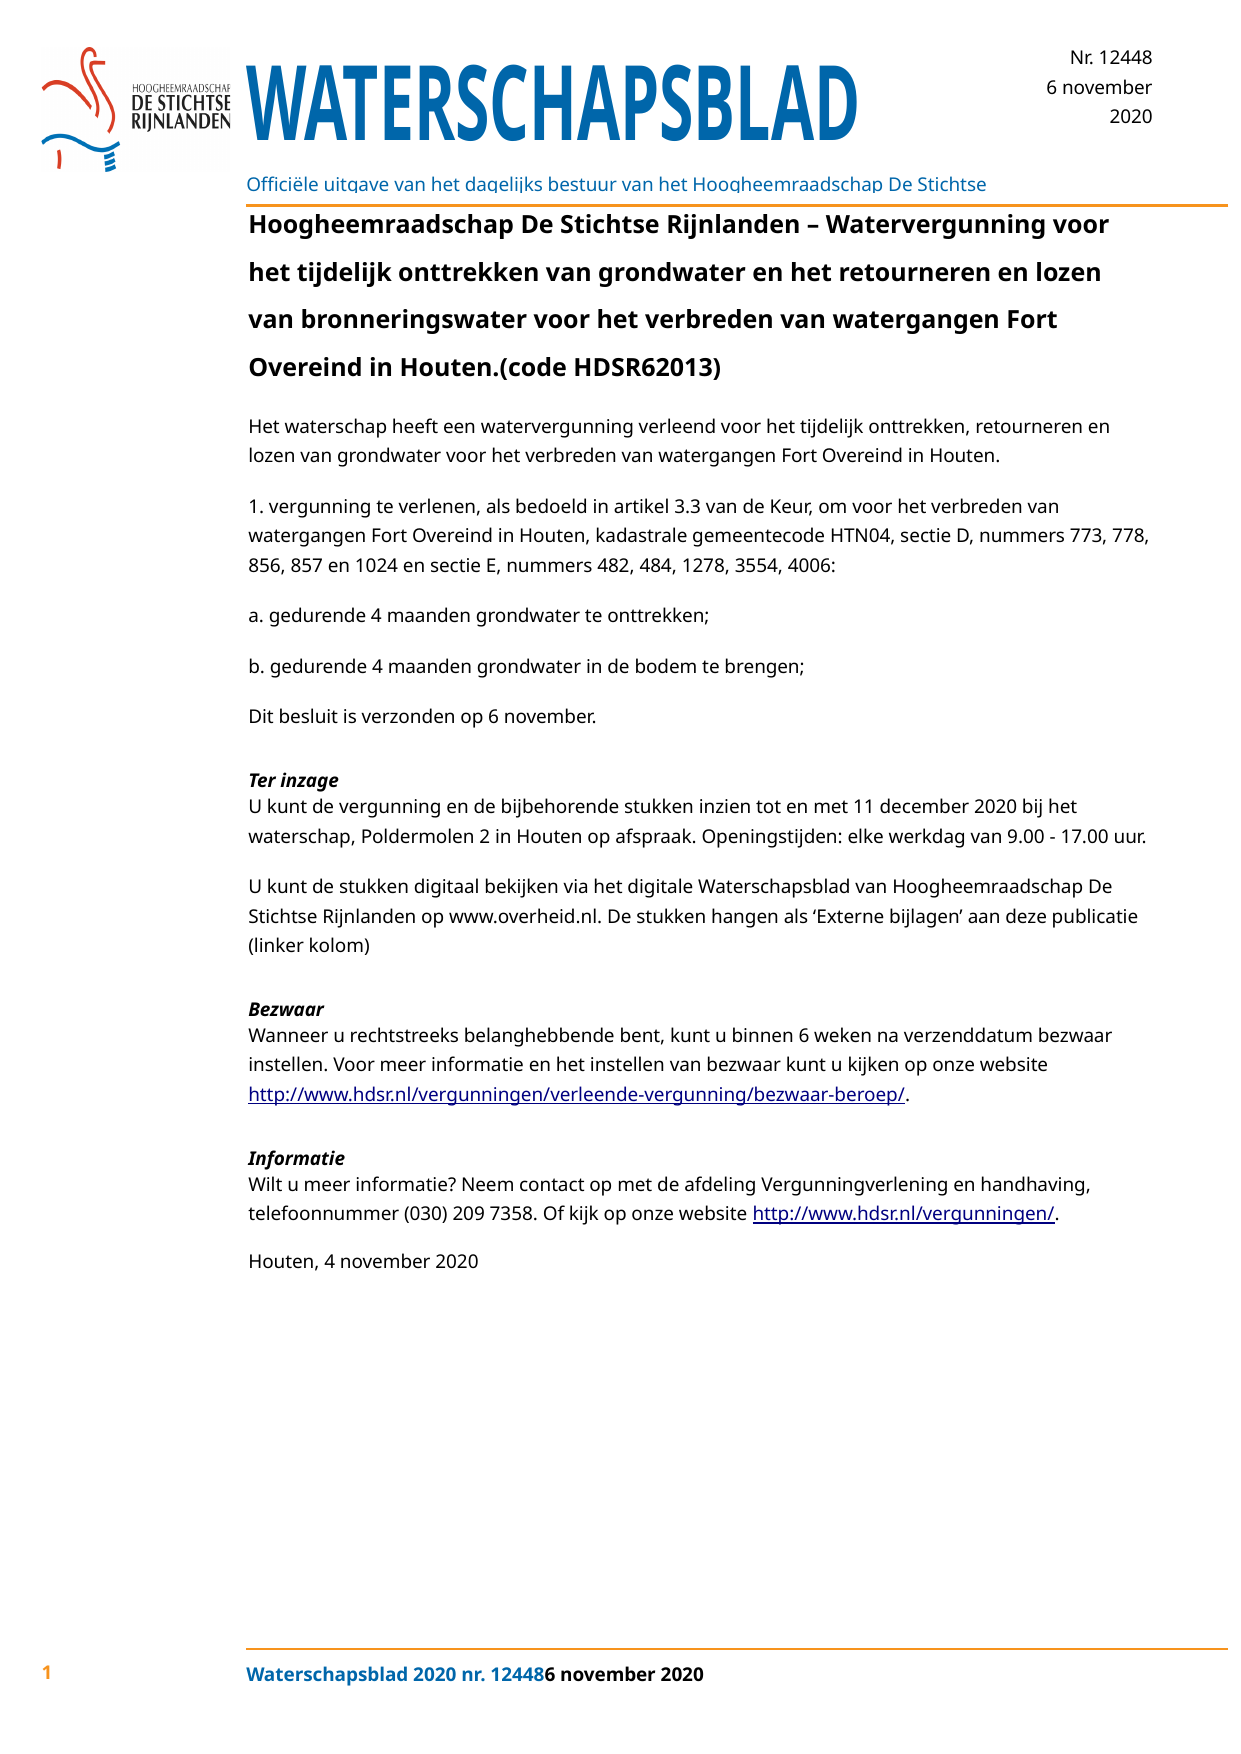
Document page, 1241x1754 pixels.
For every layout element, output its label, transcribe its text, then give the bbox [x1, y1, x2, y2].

text Bezwaar [248, 996, 1152, 1022]
text Ter inzage [248, 767, 1152, 793]
picture [41, 47, 231, 172]
text Wilt u meer informatie? Neem contact op met de afdeling Vergunningverlening en handhaving, telefoonnummer (030) 209 7358. Of kijk op onze website http://www.hdsr.nl/vergunningen/. [248, 1171, 1152, 1226]
text 1. vergunning te verlenen, als bedoeld in artikel 3.3 van de Keur, om voor het verbreden van watergangen Fort Overeind in Houten, kadastrale gemeentecode HTN04, sectie D, nummers 773, 778, 856, 857 en 1024 en sectie E, nummers 482, 484, 1278, 3554, 4006: [248, 493, 1152, 578]
text Houten, 4 november 2020 [248, 1248, 1152, 1274]
text U kunt de vergunning en de bijbehorende stukken inzien tot en met 11 december 2020 bij het waterschap, Poldermolen 2 in Houten op afspraak. Openingstijden: elke werkdag van 9.00 - 17.00 uur. [248, 793, 1152, 848]
text a. gedurende 4 maanden grondwater te onttrekken; [248, 603, 1152, 628]
text U kunt de stukken digitaal bekijken via het digitale Waterschapsblad van Hoogheemraadschap De Stichtse Rijnlanden op www.overheid.nl. De stukken hangen als ‘Externe bijlagen’ aan deze publicatie (linker kolom) [248, 873, 1152, 958]
text Dit besluit is verzonden op 6 november. [248, 703, 1152, 729]
text Informatie [248, 1145, 1152, 1171]
text b. gedurende 4 maanden grondwater in de bodem te brengen; [248, 653, 1152, 679]
text Het waterschap heeft een watervergunning verleend voor het tijdelijk onttrekken, retourneren en lozen van grondwater voor het verbreden van watergangen Fort Overeind in Houten. [248, 413, 1152, 468]
text Hoogheemraadschap De Stichtse Rijnlanden – Watervergunning voor het tijdelijk onttrekken van grondwater en het retourneren en lozen van bronneringswater voor het verbreden van watergangen Fort Overeind in Houten.(code HDSR62013) [248, 207, 1152, 384]
text Wanneer u rechtstreeks belanghebbende bent, kunt u binnen 6 weken na verzenddatum bezwaar instellen. Voor meer informatie en het instellen van bezwaar kunt u kijken op onze website http://www.hdsr.nl/vergunningen/verleende-vergunning/bezwaar-beroep/. [248, 1022, 1152, 1107]
